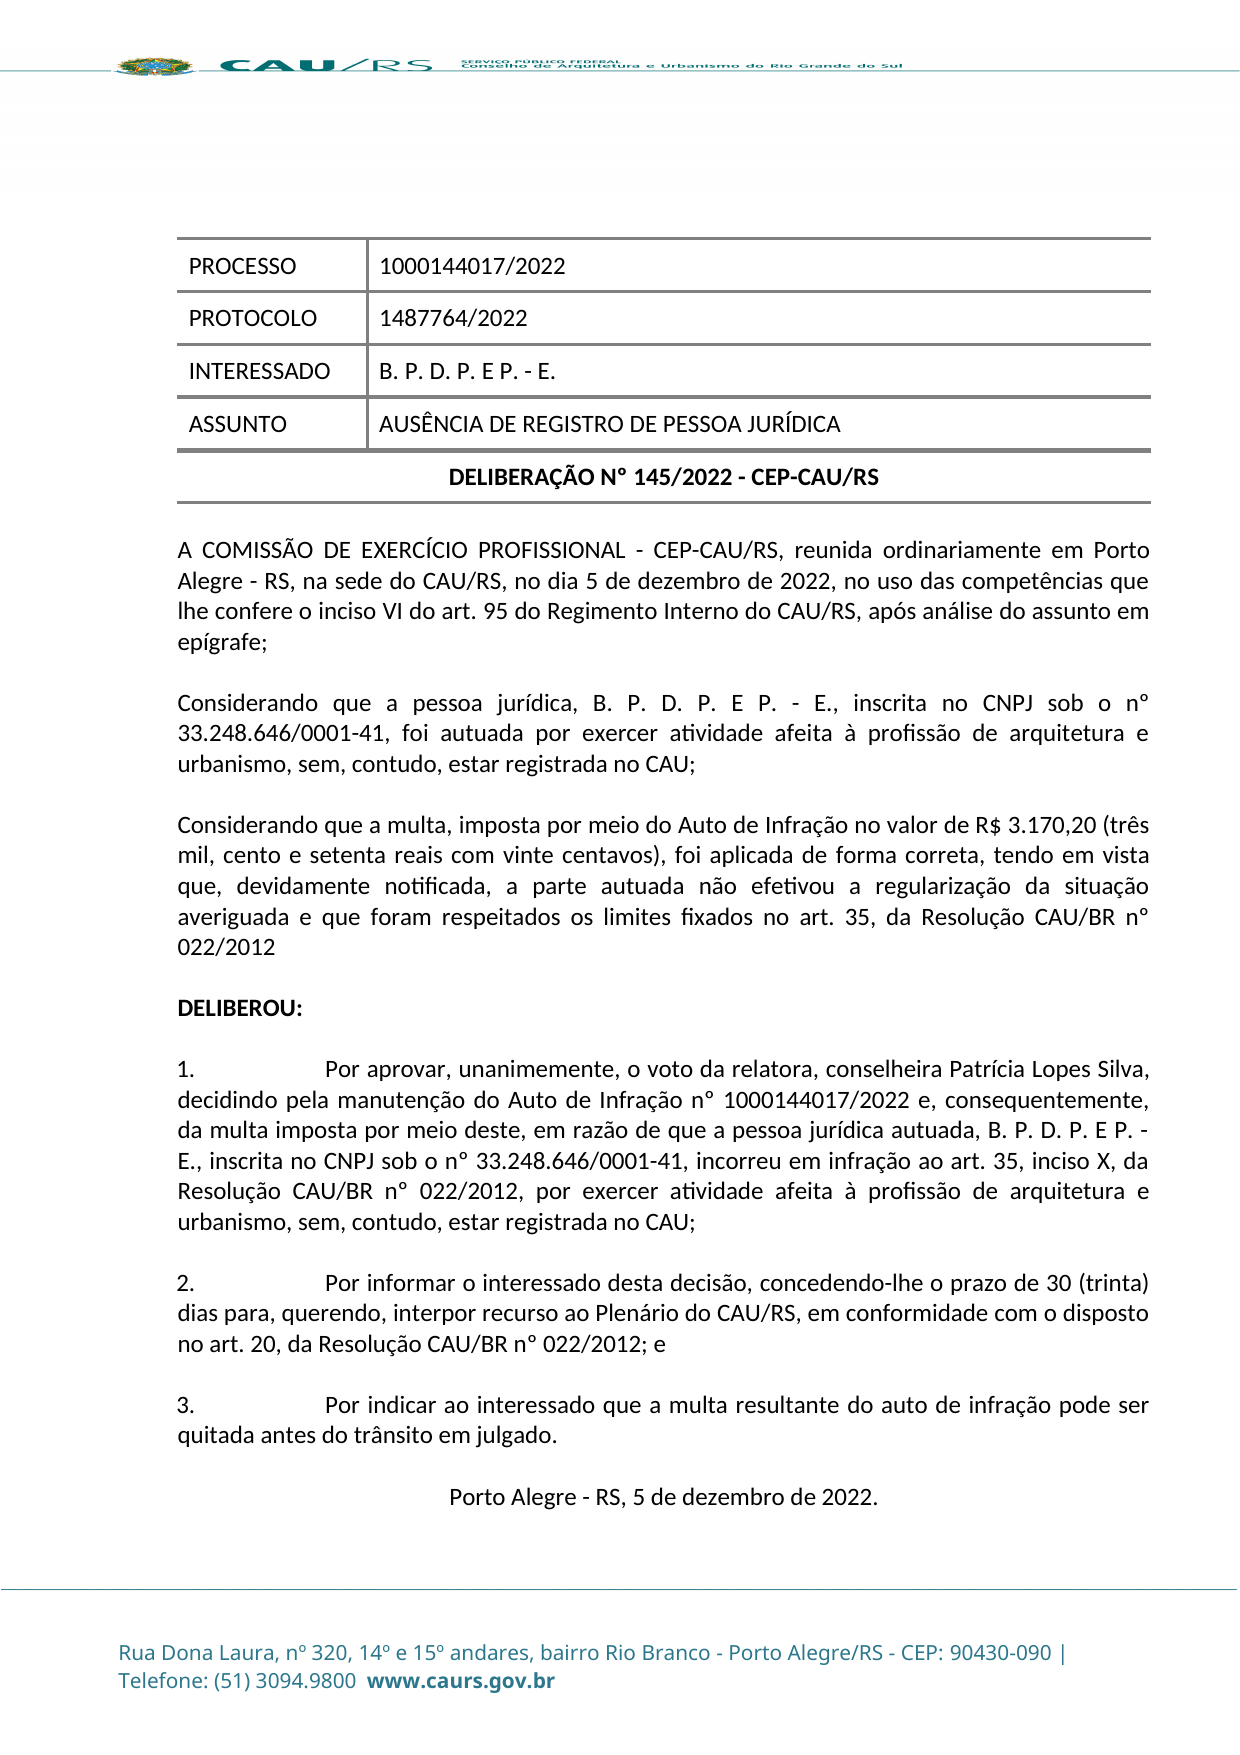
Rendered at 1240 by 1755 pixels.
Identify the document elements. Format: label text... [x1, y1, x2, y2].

list Por indicar ao interessado que a multa resultante do auto de infração pode ser quitada antes do trânsito em julgado. [176, 1389, 1151, 1450]
text Considerando que a multa, imposta por meio do Auto de Infração no valor de R$ 3.170,20 (três mil, cento e setenta reais com vinte centavos), foi aplicada de forma correta, tendo em vista que, devidamente notificada, a parte autuada não efetivou a regularização da situação averiguada e que foram respeitados os limites fixados no art. 35, da Resolução CAU/BR nº 022/2012 [177, 809, 1151, 962]
list Por aprovar, unanimemente, o voto da relatora, conselheira Patrícia Lopes Silva, decidindo pela manutenção do Auto de Infração nº 1000144017/2022 e, consequentemente, da multa imposta por meio deste, em razão de que a pessoa jurídica autuada, B. P. D. P. E P. - E., inscrita no CNPJ sob o nº 33.248.646/0001-41, incorreu em infração ao art. 35, inciso X, da Resolução CAU/BR nº 022/2012, por exercer atividade afeita à profissão de arquitetura e urbanismo, sem, contudo, estar registrada no CAU; [176, 1053, 1151, 1236]
list Por informar o interessado desta decisão, concedendo-lhe o prazo de 30 (trinta) dias para, querendo, interpor recurso ao Plenário do CAU/RS, em conformidade com o disposto no art. 20, da Resolução CAU/BR nº 022/2012; e [176, 1267, 1151, 1358]
text Considerando que a pessoa jurídica, B. P. D. P. E P. - E., inscrita no CNPJ sob o nº 33.248.646/0001-41, foi autuada por exercer atividade afeita à profissão de arquitetura e urbanismo, sem, contudo, estar registrada no CAU; [177, 687, 1151, 779]
text Porto Alegre - RS, 5 de dezembro de 2022. [177, 1481, 1151, 1511]
text A COMISSÃO DE EXERCÍCIO PROFISSIONAL - CEP-CAU/RS, reunida ordinariamente em Porto Alegre - RS, na sede do CAU/RS, no dia 5 de dezembro de 2022, no uso das competências que lhe confere o inciso VI do art. 95 do Regimento Interno do CAU/RS, após análise do assunto em epígrafe; [177, 534, 1151, 657]
text DELIBEROU: [177, 992, 1151, 1023]
table_cell INTERESSADO [177, 346, 366, 395]
table_header 1000144017/2022 [369, 240, 1151, 290]
table_cell PROTOCOLO [177, 293, 366, 343]
table_cell 1487764/2022 [369, 293, 1151, 343]
table_cell B. P. D. P. E P. - E. [369, 346, 1151, 395]
table_cell DELIBERAÇÃO Nº 145/2022 - CEP-CAU/RS [177, 453, 1151, 501]
table_header PROCESSO [177, 240, 366, 290]
table_cell AUSÊNCIA DE REGISTRO DE PESSOA JURÍDICA [369, 399, 1151, 448]
table_cell ASSUNTO [177, 399, 366, 448]
